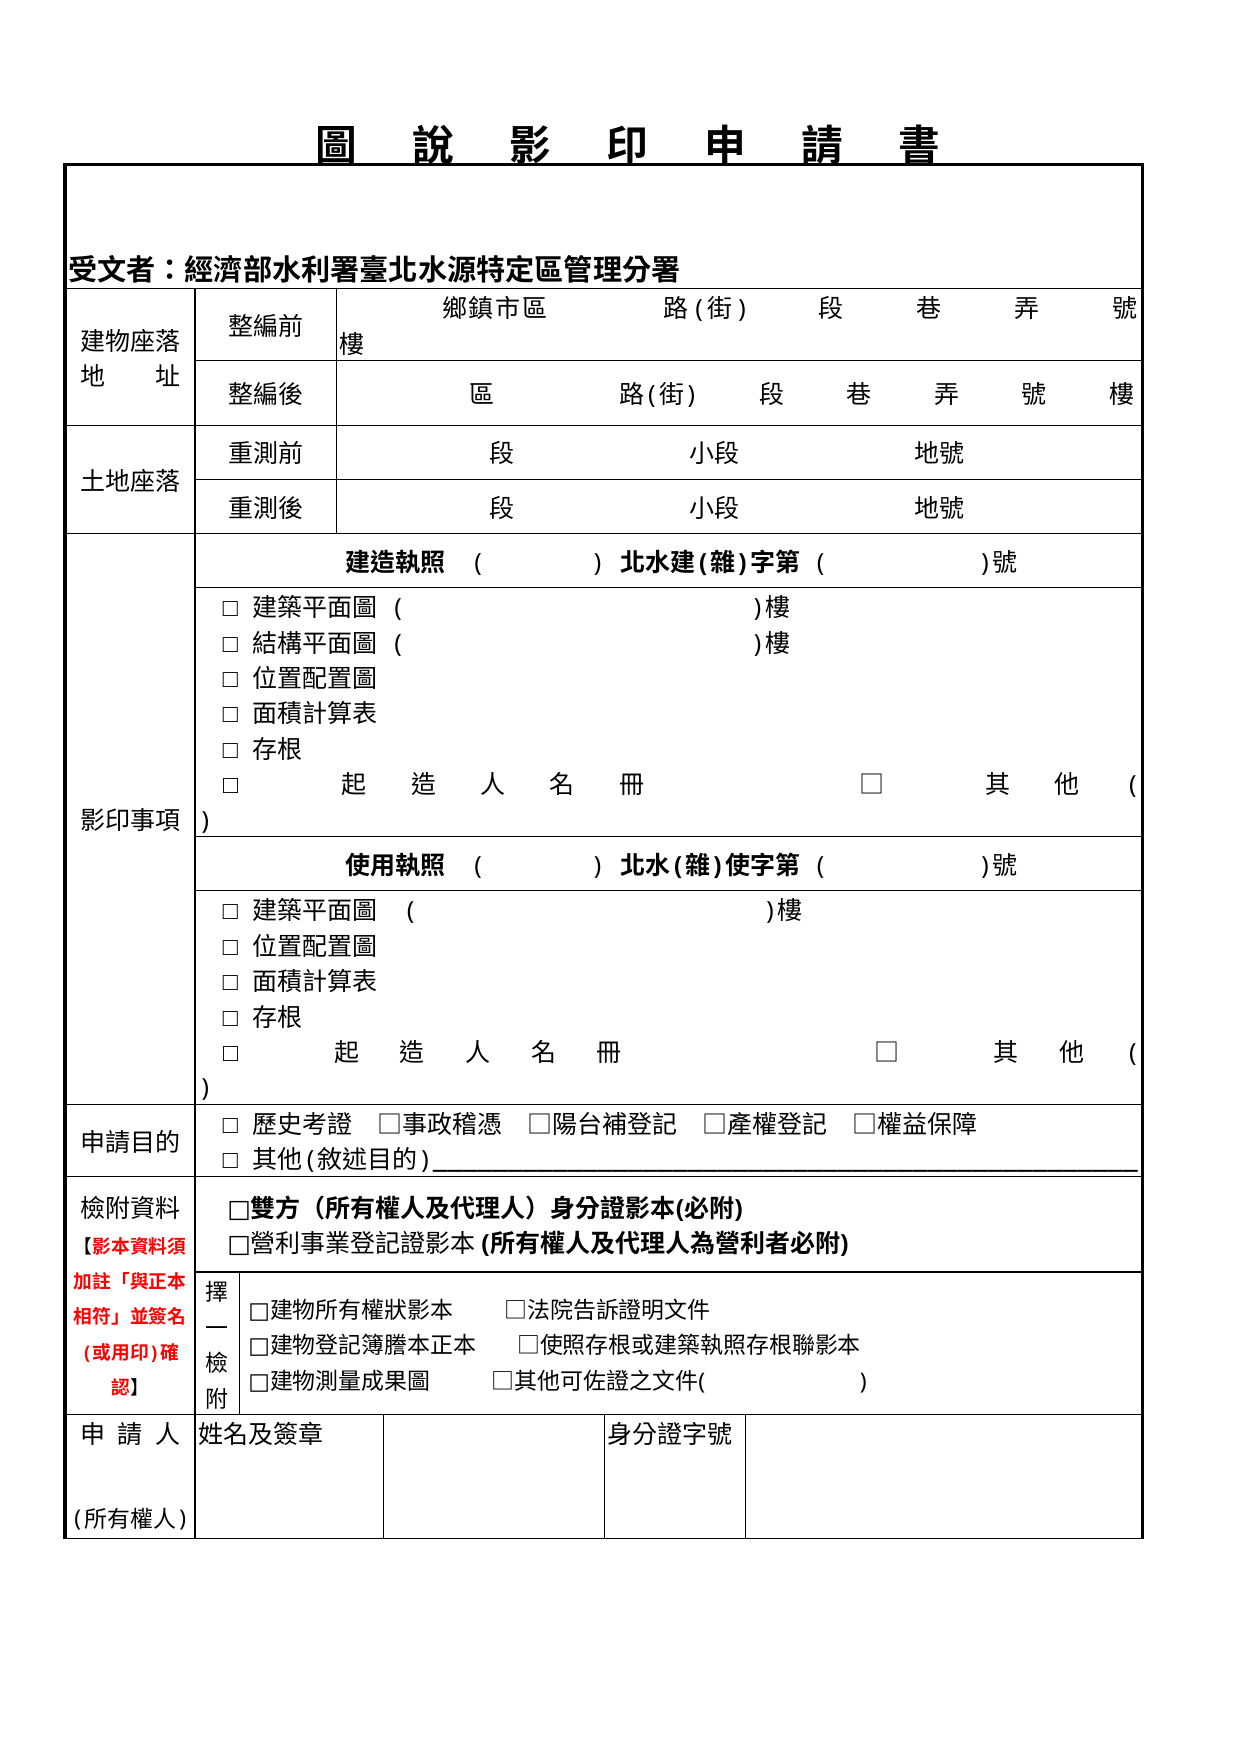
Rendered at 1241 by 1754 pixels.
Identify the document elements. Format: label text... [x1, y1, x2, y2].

table_cell 申 請 人 (所有權人) [67, 1415, 194, 1538]
table_cell 擇一檢附 [196, 1273, 239, 1414]
table_cell □ 歷史考證 □事政稽憑 □陽台補登記 □產權登記 □權益保障 □ 其他(敘述目的)_______________________________________________ [196, 1105, 1141, 1176]
table_cell 重測前 [196, 426, 336, 479]
table_cell 土地座落 [67, 426, 194, 533]
table_header 受文者：經濟部水利署臺北水源特定區管理分署 [67, 166, 1141, 288]
table_cell 申請目的 [67, 1105, 194, 1176]
table_cell □ 建築平面圖 ( )樓 □ 位置配置圖 □ 面積計算表 □ 存根 □ 起造人名冊 □ 其他( ) [196, 891, 1141, 1104]
table_cell 區 路(街) 段 巷 弄 號 樓 [337, 361, 1141, 425]
table_cell □ 建築平面圖 ( )樓 □ 結構平面圖 ( )樓 □ 位置配置圖 □ 面積計算表 □ 存根 □ 起造人名冊 □ 其他( ) [196, 588, 1141, 836]
table_cell 重測後 [196, 480, 336, 533]
text 圖說影印申請書 [133, 101, 1122, 163]
table_cell [384, 1415, 604, 1538]
table_cell □雙方（所有權人及代理人）身分證影本(必附) □營利事業登記證影本 (所有權人及代理人為營利者必附) [196, 1177, 1141, 1271]
table_cell 段 小段 地號 [337, 480, 1141, 533]
table_cell 身分證字號 [605, 1415, 745, 1538]
table_cell 整編後 [196, 361, 336, 425]
table_cell 鄉鎮市區 路(街) 段 巷 弄 號 樓 [337, 289, 1141, 360]
table_cell 影印事項 [67, 534, 194, 1104]
table_cell 檢附資料 【影本資料須加註「與正本相符」並簽名(或用印)確認】 [67, 1177, 194, 1414]
table_cell 姓名及簽章 [196, 1415, 383, 1538]
table_cell 使用執照 ( ) 北水(雜)使字第 ( )號 [196, 837, 1141, 890]
table_cell 建物座落 地 址 [67, 289, 194, 425]
table_cell 段 小段 地號 [337, 426, 1141, 479]
table_cell □建物所有權狀影本 □法院告訴證明文件 □建物登記簿謄本正本 □使照存根或建築執照存根聯影本 □建物測量成果圖 □其他可佐證之文件( ) [240, 1273, 1141, 1414]
table_cell 建造執照 ( ) 北水建(雜)字第 ( )號 [196, 534, 1141, 587]
table_cell [746, 1415, 1141, 1538]
table_cell 整編前 [196, 289, 336, 360]
